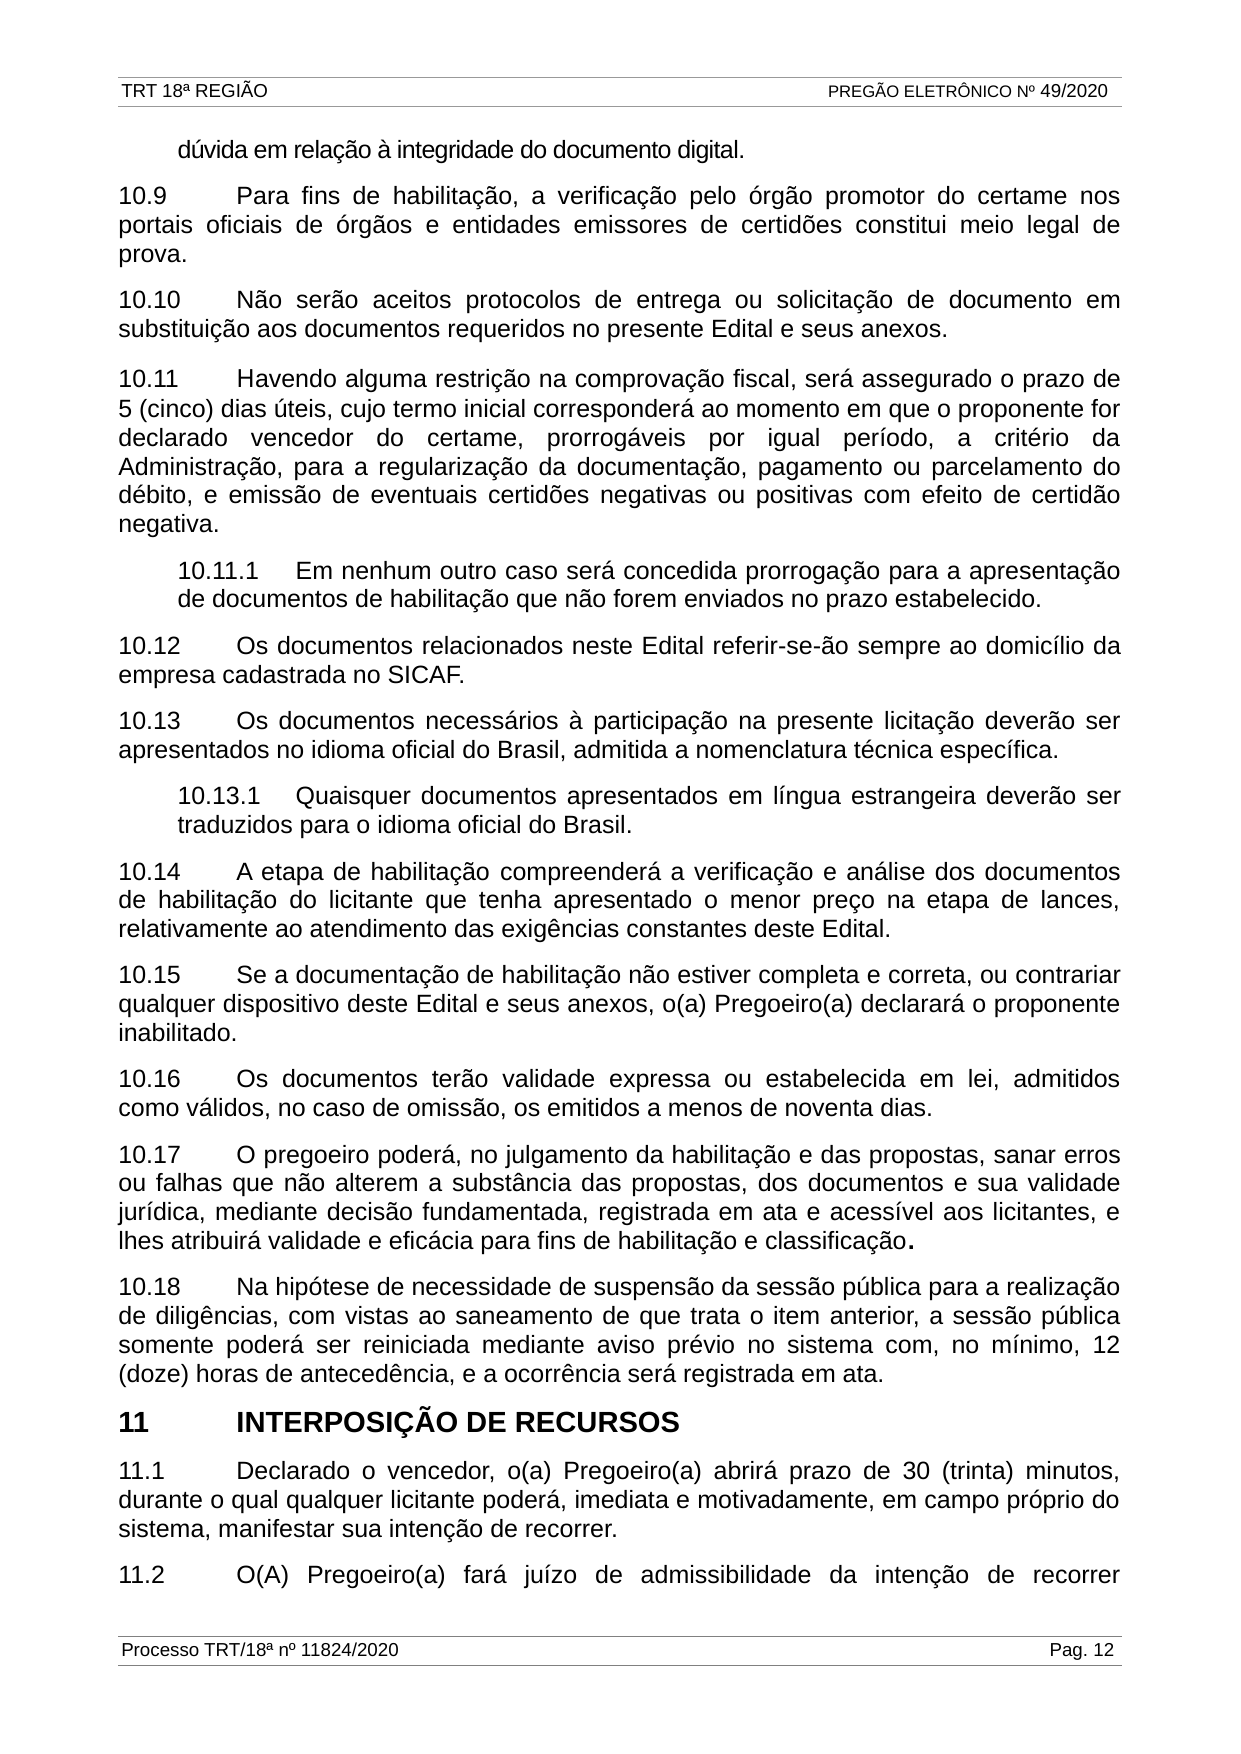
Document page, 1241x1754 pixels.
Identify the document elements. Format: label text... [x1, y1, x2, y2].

text 10.14 A etapa de habilitação compreenderá a verificação e análise dos documentos de habilitação do licitante que tenha apresentado o menor preço na etapa de lances, relativamente ao atendimento das exigências constantes deste Edital. [118, 857, 1122, 943]
text 10.12 Os documentos relacionados neste Edital referir-se-ão sempre ao domicílio da empresa cadastrada no SICAF. [118, 631, 1122, 688]
text 10.11 Havendo alguma restrição na comprovação fiscal, será assegurado o prazo de 5 (cinco) dias úteis, cujo termo inicial corresponderá ao momento em que o proponente for declarado vencedor do certame, prorrogáveis por igual período, a critério da Administração, para a regularização da documentação, pagamento ou parcelamento do débito, e emissão de eventuais certidões negativas ou positivas com efeito de certidão negativa. [118, 360, 1122, 538]
text 10.17 O pregoeiro poderá, no julgamento da habilitação e das propostas, sanar erros ou falhas que não alterem a substância das propostas, dos documentos e sua validade jurídica, mediante decisão fundamentada, registrada em ata e acessível aos licitantes, e lhes atribuirá validade e eficácia para fins de habilitação e classificação. [118, 1140, 1122, 1255]
text 10.10 Não serão aceitos protocolos de entrega ou solicitação de documento em substituição aos documentos requeridos no presente Edital e seus anexos. [118, 285, 1122, 342]
list dúvida em relação à integridade do documento digital. [177, 136, 1122, 164]
text 10.15 Se a documentação de habilitação não estiver completa e correta, ou contrariar qualquer dispositivo deste Edital e seus anexos, o(a) Pregoeiro(a) declarará o proponente inabilitado. [118, 961, 1122, 1047]
text 10.13 Os documentos necessários à participação na presente licitação deverão ser apresentados no idioma oficial do Brasil, admitida a nomenclatura técnica específica. [118, 706, 1122, 764]
text 10.16 Os documentos terão validade expressa ou estabelecida em lei, admitidos como válidos, no caso de omissão, os emitidos a menos de noventa dias. [118, 1064, 1122, 1122]
text 11.1 Declarado o vencedor, o(a) Pregoeiro(a) abrirá prazo de 30 (trinta) minutos, durante o qual qualquer licitante poderá, imediata e motivadamente, em campo próprio do sistema, manifestar sua intenção de recorrer. [118, 1456, 1122, 1543]
text 11 INTERPOSIÇÃO DE RECURSOS [118, 1405, 1122, 1439]
text 10.13.1 Quaisquer documentos apresentados em língua estrangeira deverão ser traduzidos para o idioma oficial do Brasil. [177, 781, 1122, 839]
text 11.2 O(A) Pregoeiro(a) fará juízo de admissibilidade da intenção de recorrer [118, 1560, 1122, 1589]
text 10.9 Para fins de habilitação, a verificação pelo órgão promotor do certame nos portais oficiais de órgãos e entidades emissores de certidões constitui meio legal de prova. [118, 181, 1122, 267]
text 10.11.1 Em nenhum outro caso será concedida prorrogação para a apresentação de documentos de habilitação que não forem enviados no prazo estabelecido. [177, 556, 1122, 613]
text 10.18 Na hipótese de necessidade de suspensão da sessão pública para a realização de diligências, com vistas ao saneamento de que trata o item anterior, a sessão pública somente poderá ser reiniciada mediante aviso prévio no sistema com, no mínimo, 12 (doze) horas de antecedência, e a ocorrência será registrada em ata. [118, 1272, 1122, 1387]
